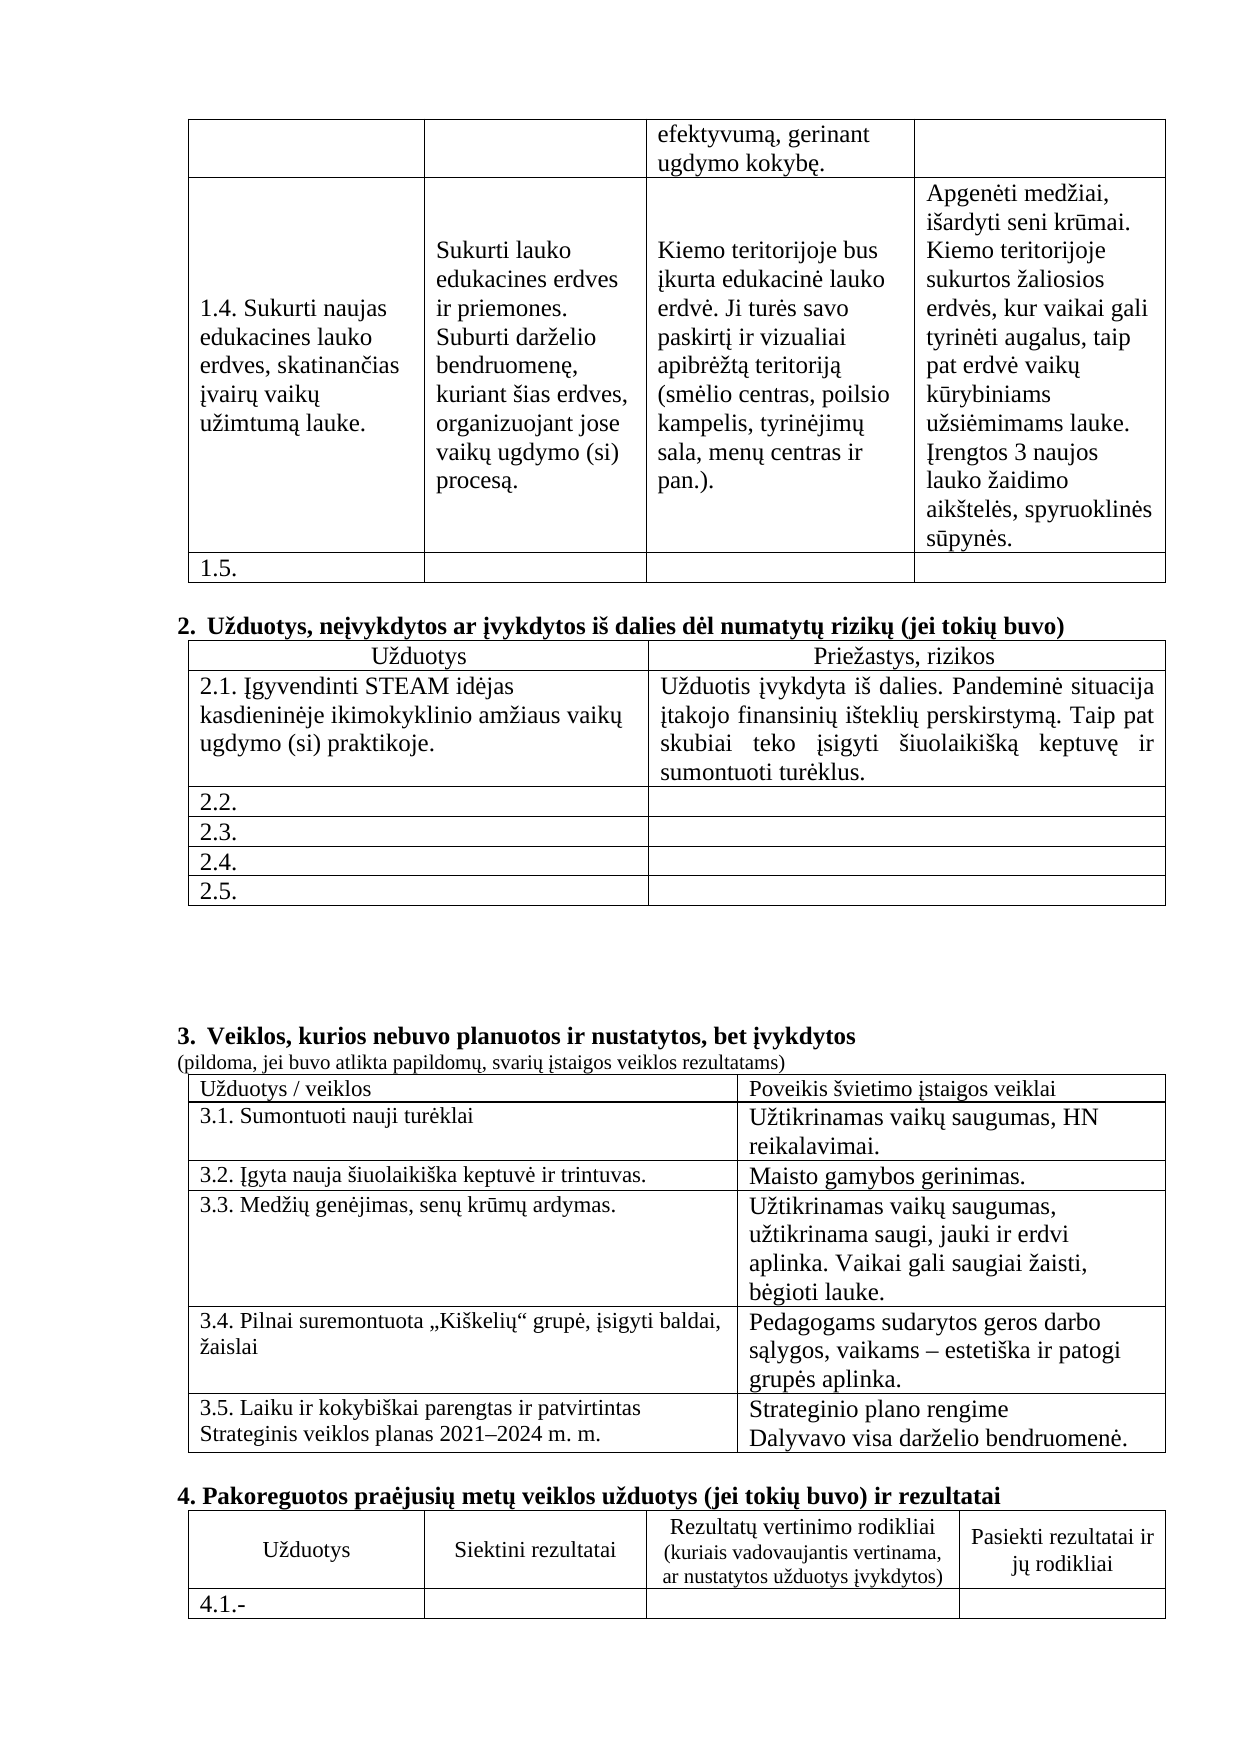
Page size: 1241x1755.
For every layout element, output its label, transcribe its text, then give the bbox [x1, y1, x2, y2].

table_cell 3.5. Laiku ir kokybiškai parengtas ir patvirtintas Strateginis veiklos planas 2021–2024 m. m. [189, 1394, 737, 1452]
table_header Priežastys, rizikos [649, 641, 1165, 670]
table_cell 3.3. Medžių genėjimas, senų krūmų ardymas. [189, 1191, 737, 1306]
table_cell 2.4. [189, 847, 648, 875]
table_cell [649, 847, 1165, 875]
table_cell Kiemo teritorijoje bus įkurta edukacinė lauko erdvė. Ji turės savo paskirtį ir vizualiai apibrėžtą teritoriją (smėlio centras, poilsio kampelis, tyrinėjimų sala, menų centras ir pan.). [647, 178, 914, 552]
table_cell [425, 1589, 646, 1618]
table_cell Sukurti lauko edukacines erdves ir priemones. Suburti darželio bendruomenę, kuriant šias erdves, organizuojant jose vaikų ugdymo (si) procesą. [425, 178, 646, 552]
table_cell [915, 553, 1165, 582]
table_cell [425, 120, 646, 177]
table_cell [647, 1589, 959, 1618]
table_header Rezultatų vertinimo rodikliai (kuriais vadovaujantis vertinama, ar nustatytos užduotys įvykdytos) [647, 1511, 959, 1588]
table_cell 3.1. Sumontuoti nauji turėklai [189, 1103, 737, 1160]
table_cell Strateginio plano rengime Dalyvavo visa darželio bendruomenė. [738, 1394, 1165, 1452]
table_cell [960, 1589, 1165, 1618]
table_header Užduotys [189, 1511, 424, 1588]
table_cell Užduotis įvykdyta iš dalies. Pandeminė situacija įtakojo finansinių išteklių perskirstymą. Taip pat skubiai teko įsigyti šiuolaikišką keptuvę ir sumontuoti turėklus. [649, 671, 1165, 786]
table_cell Maisto gamybos gerinimas. [738, 1161, 1165, 1190]
table_cell 2.2. [189, 787, 648, 816]
table_cell Užtikrinamas vaikų saugumas, HN reikalavimai. [738, 1103, 1165, 1160]
table_cell [915, 120, 1165, 177]
table_header Poveikis švietimo įstaigos veiklai [738, 1075, 1165, 1101]
table_cell Užtikrinamas vaikų saugumas, užtikrinama saugi, jauki ir erdvi aplinka. Vaikai gali saugiai žaisti, bėgioti lauke. [738, 1191, 1165, 1306]
table_cell efektyvumą, gerinant ugdymo kokybę. [647, 120, 914, 177]
text (pildoma, jei buvo atlikta papildomų, svarių įstaigos veiklos rezultatams) [177, 1050, 1182, 1074]
table_cell [425, 553, 646, 582]
table_cell Apgenėti medžiai, išardyti seni krūmai. Kiemo teritorijoje sukurtos žaliosios erdvės, kur vaikai gali tyrinėti augalus, taip pat erdvė vaikų kūrybiniams užsiėmimams lauke. Įrengtos 3 naujos lauko žaidimo aikštelės, spyruoklinės sūpynės. [915, 178, 1165, 552]
table_cell [647, 553, 914, 582]
table_header Siektini rezultatai [425, 1511, 646, 1588]
table_cell [649, 876, 1165, 905]
text 2. Užduotys, neįvykdytos ar įvykdytos iš dalies dėl numatytų rizikų (jei tokių buvo) [177, 611, 1182, 640]
table_cell 2.1. Įgyvendinti STEAM idėjas kasdieninėje ikimokyklinio amžiaus vaikų ugdymo (si) praktikoje. [189, 671, 648, 786]
table_cell 4.1.- [189, 1589, 424, 1618]
table_cell [649, 787, 1165, 816]
table_cell [189, 120, 424, 177]
table_header Pasiekti rezultatai ir jų rodikliai [960, 1511, 1165, 1588]
table_cell 2.5. [189, 876, 648, 905]
text 4. Pakoreguotos praėjusių metų veiklos užduotys (jei tokių buvo) ir rezultatai [177, 1481, 1182, 1510]
text 3. Veiklos, kurios nebuvo planuotos ir nustatytos, bet įvykdytos [177, 1021, 1182, 1050]
table_header Užduotys [189, 641, 648, 670]
table_cell 3.4. Pilnai suremontuota „Kiškelių“ grupė, įsigyti baldai, žaislai [189, 1307, 737, 1393]
table_cell 1.5. [189, 553, 424, 582]
table_cell Pedagogams sudarytos geros darbo sąlygos, vaikams – estetiška ir patogi grupės aplinka. [738, 1307, 1165, 1393]
table_cell 1.4. Sukurti naujas edukacines lauko erdves, skatinančias įvairų vaikų užimtumą lauke. [189, 178, 424, 552]
table_header Užduotys / veiklos [189, 1075, 737, 1101]
table_cell 2.3. [189, 817, 648, 846]
table_cell 3.2. Įgyta nauja šiuolaikiška keptuvė ir trintuvas. [189, 1161, 737, 1190]
table_cell [649, 817, 1165, 846]
